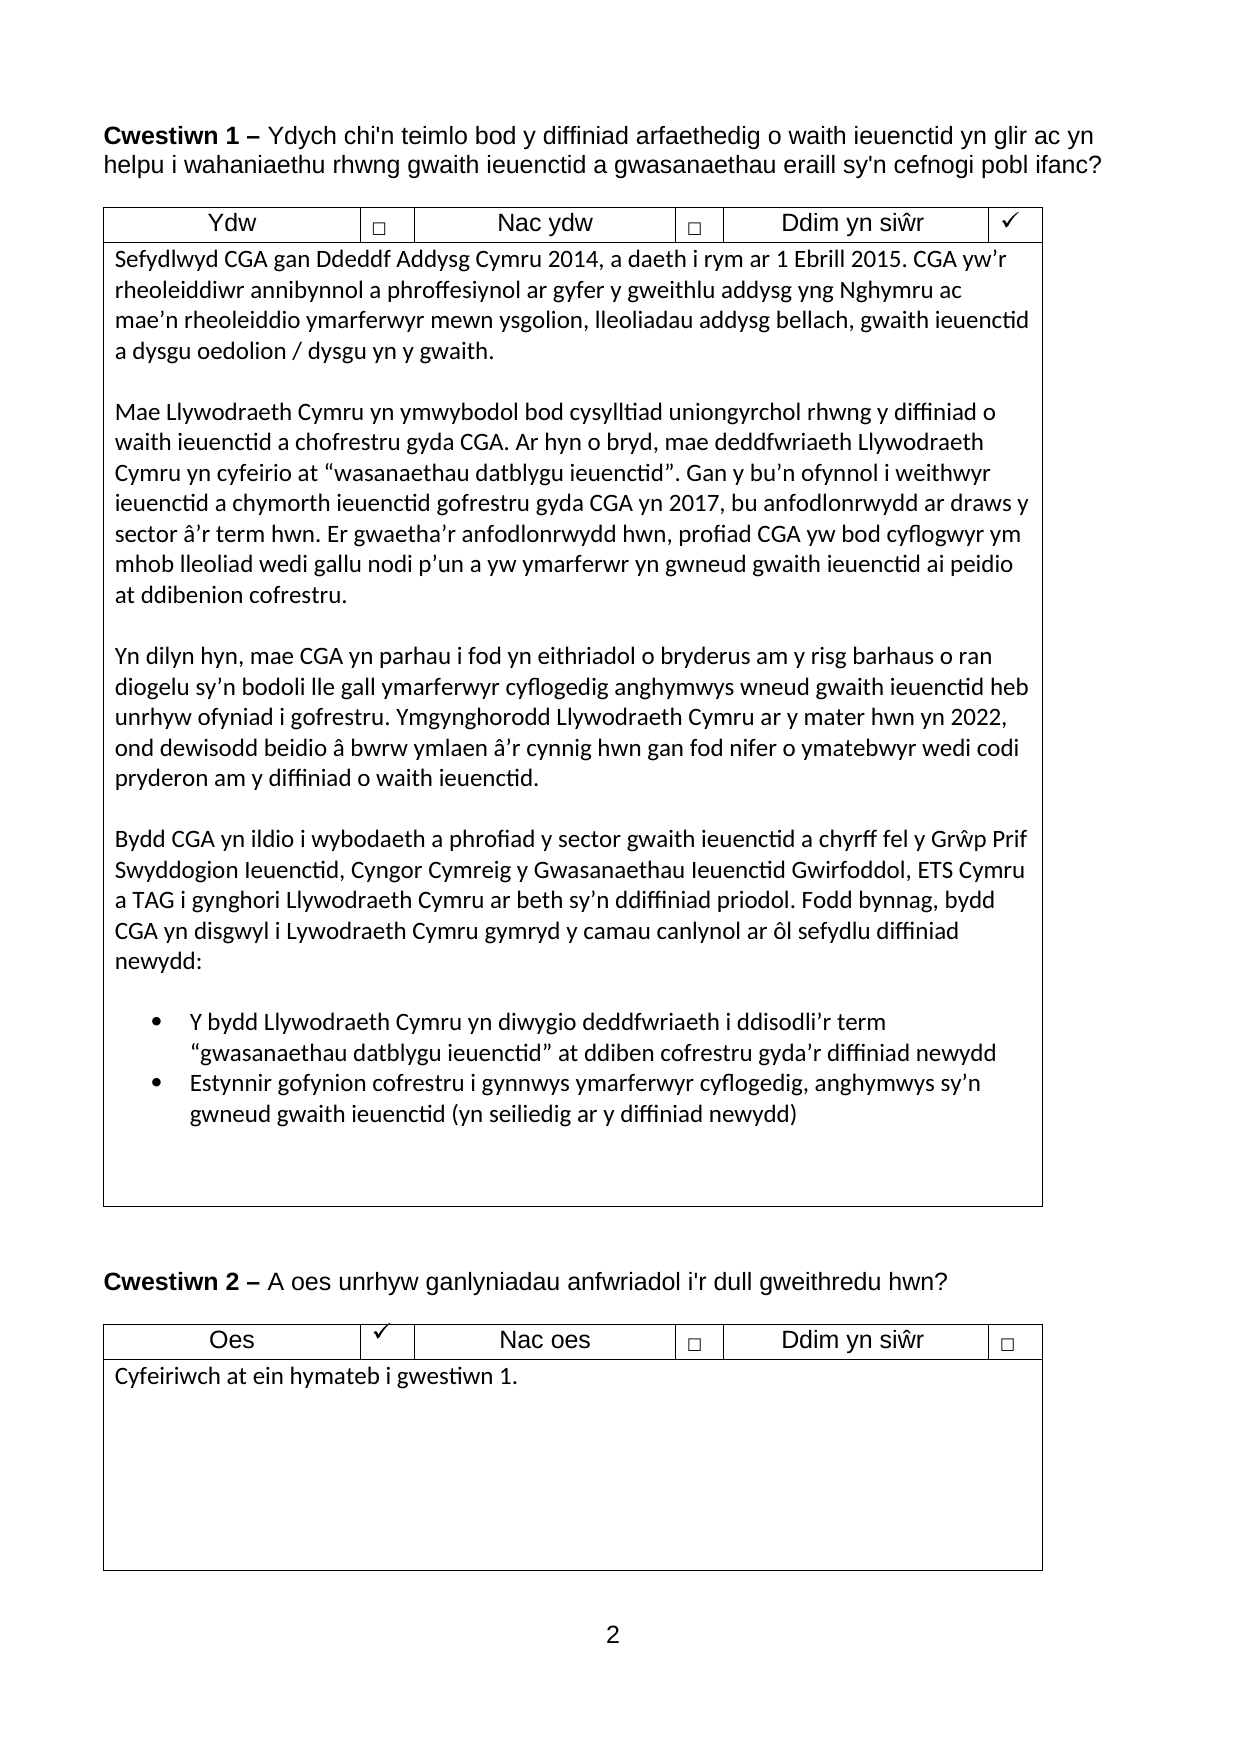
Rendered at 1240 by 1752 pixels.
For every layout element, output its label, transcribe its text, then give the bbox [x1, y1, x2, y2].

table_header Ddim yn siŵr [724, 1325, 988, 1359]
table_header Ddim yn siŵr [724, 208, 988, 242]
table_cell Sefydlwyd CGA gan Ddeddf Addysg Cymru 2014, a daeth i rym ar 1 Ebrill 2015. CGA yw’r rheoleiddiwr annibynnol a phroffesiynol ar gyfer y gweithlu addysg yng Nghymru ac mae’n rheoleiddio ymarferwyr mewn ysgolion, lleoliadau addysg bellach, gwaith ieuenctid a dysgu oedolion / dysgu yn y gwaith. Mae Llywodraeth Cymru yn ymwybodol bod cysylltiad uniongyrchol rhwng y diffiniad o waith ieuenctid a chofrestru gyda CGA. Ar hyn o bryd, mae deddfwriaeth Llywodraeth Cymru yn cyfeirio at “wasanaethau datblygu ieuenctid”. Gan y bu’n ofynnol i weithwyr ieuenctid a chymorth ieuenctid gofrestru gyda CGA yn 2017, bu anfodlonrwydd ar draws y sector â’r term hwn. Er gwaetha’r anfodlonrwydd hwn, profiad CGA yw bod cyflogwyr ym mhob lleoliad wedi gallu nodi p’un a yw ymarferwr yn gwneud gwaith ieuenctid ai peidio at ddibenion cofrestru. Yn dilyn hyn, mae CGA yn parhau i fod yn eithriadol o bryderus am y risg barhaus o ran diogelu sy’n bodoli lle gall ymarferwyr cyflogedig anghymwys wneud gwaith ieuenctid heb unrhyw ofyniad i gofrestru. Ymgynghorodd Llywodraeth Cymru ar y mater hwn yn 2022, ond dewisodd beidio â bwrw ymlaen â’r cynnig hwn gan fod nifer o ymatebwyr wedi codi pryderon am y diffiniad o waith ieuenctid. Bydd CGA yn ildio i wybodaeth a phrofiad y sector gwaith ieuenctid a chyrff fel y Grŵp Prif Swyddogion Ieuenctid, Cyngor Cymreig y Gwasanaethau Ieuenctid Gwirfoddol, ETS Cymru a TAG i gynghori Llywodraeth Cymru ar beth sy’n ddiffiniad priodol. Fodd bynnag, bydd CGA yn disgwyl i Lywodraeth Cymru gymryd y camau canlynol ar ôl sefydlu diffiniad newydd: Y bydd Llywodraeth Cymru yn diwygio deddfwriaeth i ddisodli’r term “gwasanaethau datblygu ieuenctid” at ddiben cofrestru gyda’r diffiniad newydd Estynnir gofynion cofrestru i gynnwys ymarferwyr cyflogedig, anghymwys sy’n gwneud gwaith ieuenctid (yn seiliedig ar y diffiniad newydd) [104, 243, 1042, 1206]
table_header ☐ [989, 1325, 1042, 1359]
table_header  [989, 208, 1042, 242]
table_header ☐ [676, 208, 723, 242]
table_cell Cyfeiriwch at ein hymateb i gwestiwn 1. [104, 1360, 1042, 1570]
text Cwestiwn 1 – Ydych chi'n teimlo bod y diffiniad arfaethedig o waith ieuenctid yn glir ac yn helpu i wahaniaethu rhwng gwaith ieuenctid a gwasanaethau eraill sy'n cefnogi pobl ifanc? [103, 121, 1122, 178]
table_header  [361, 1325, 414, 1359]
table_header Ydw [104, 208, 360, 242]
table_header Nac ydw [415, 208, 675, 242]
table_header Oes [104, 1325, 360, 1359]
table_header Nac oes [415, 1325, 675, 1359]
text Cwestiwn 2 – A oes unrhyw ganlyniadau anfwriadol i'r dull gweithredu hwn? [103, 1266, 1122, 1295]
table_header ☐ [361, 208, 414, 242]
table_header ☐ [676, 1325, 723, 1359]
